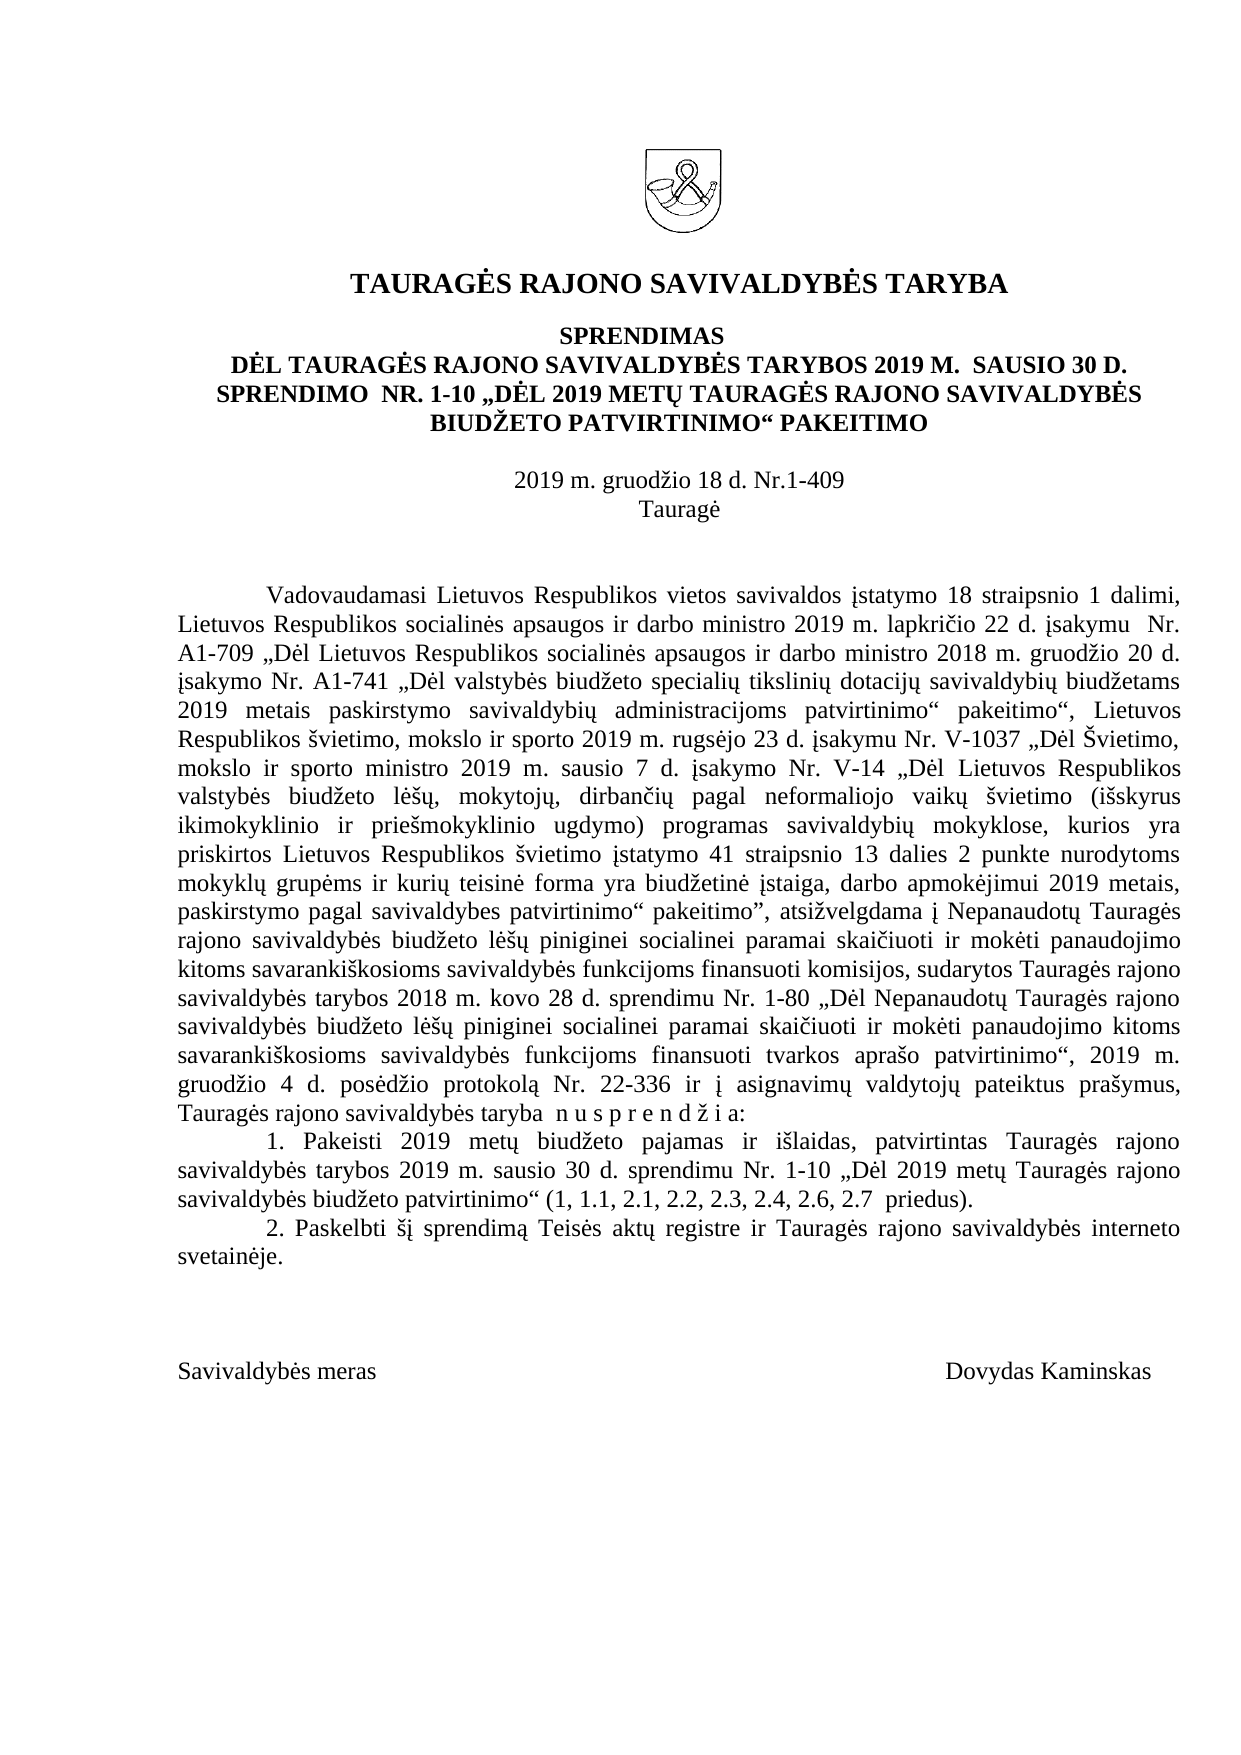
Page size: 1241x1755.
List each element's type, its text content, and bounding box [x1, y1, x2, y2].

text 1. Pakeisti 2019 metų biudžeto pajamas ir išlaidas, patvirtintas Tauragės rajono savivaldybės tarybos 2019 m. sausio 30 d. sprendimu Nr. 1-10 „Dėl 2019 metų Tauragės rajono savivaldybės biudžeto patvirtinimo“ (1, 1.1, 2.1, 2.2, 2.3, 2.4, 2.6, 2.7 priedus). [177, 1126, 1181, 1213]
text 2019 m. gruodžio 18 d. Nr.1-409 [177, 465, 1181, 494]
text Tauragė [177, 494, 1181, 523]
text DĖL TAURAGĖS RAJONO SAVIVALDYBĖS TARYBOS 2019 M. SAUSIO 30 D. SPRENDIMO NR. 1-10 „DĖL 2019 METŲ TAURAGĖS RAJONO SAVIVALDYBĖS BIUDŽETO PATVIRTINIMO“ PAKEITIMO [177, 350, 1181, 436]
text Vadovaudamasi Lietuvos Respublikos vietos savivaldos įstatymo 18 straipsnio 1 dalimi, Lietuvos Respublikos socialinės apsaugos ir darbo ministro 2019 m. lapkričio 22 d. įsakymu Nr. A1-709 „Dėl Lietuvos Respublikos socialinės apsaugos ir darbo ministro 2018 m. gruodžio 20 d. įsakymo Nr. A1-741 „Dėl valstybės biudžeto specialių tikslinių dotacijų savivaldybių biudžetams 2019 metais paskirstymo savivaldybių administracijoms patvirtinimo“ pakeitimo“, Lietuvos Respublikos švietimo, mokslo ir sporto 2019 m. rugsėjo 23 d. įsakymu Nr. V-1037 „Dėl Švietimo, mokslo ir sporto ministro 2019 m. sausio 7 d. įsakymo Nr. V-14 „Dėl Lietuvos Respublikos valstybės biudžeto lėšų, mokytojų, dirbančių pagal neformaliojo vaikų švietimo (išskyrus ikimokyklinio ir priešmokyklinio ugdymo) programas savivaldybių mokyklose, kurios yra priskirtos Lietuvos Respublikos švietimo įstatymo 41 straipsnio 13 dalies 2 punkte nurodytoms mokyklų grupėms ir kurių teisinė forma yra biudžetinė įstaiga, darbo apmokėjimui 2019 metais, paskirstymo pagal savivaldybes patvirtinimo“ pakeitimo”, atsižvelgdama į Nepanaudotų Tauragės rajono savivaldybės biudžeto lėšų piniginei socialinei paramai skaičiuoti ir mokėti panaudojimo kitoms savarankiškosioms savivaldybės funkcijoms finansuoti komisijos, sudarytos Tauragės rajono savivaldybės tarybos 2018 m. kovo 28 d. sprendimu Nr. 1-80 „Dėl Nepanaudotų Tauragės rajono savivaldybės biudžeto lėšų piniginei socialinei paramai skaičiuoti ir mokėti panaudojimo kitoms savarankiškosioms savivaldybės funkcijoms finansuoti tvarkos aprašo patvirtinimo“, 2019 m. gruodžio 4 d. posėdžio protokolą Nr. 22-336 ir į asignavimų valdytojų pateiktus prašymus, Tauragės rajono savivaldybės taryba nusprendžia: [177, 580, 1181, 1126]
text Savivaldybės meras Dovydas Kaminskas [177, 1356, 1181, 1385]
text TAURAGĖS RAJONO SAVIVALDYBĖS TARYBA [177, 266, 1181, 300]
text 2. Paskelbti šį sprendimą Teisės aktų registre ir Tauragės rajono savivaldybės interneto svetainėje. [177, 1213, 1181, 1270]
text SPRENDIMAS [177, 321, 1181, 350]
